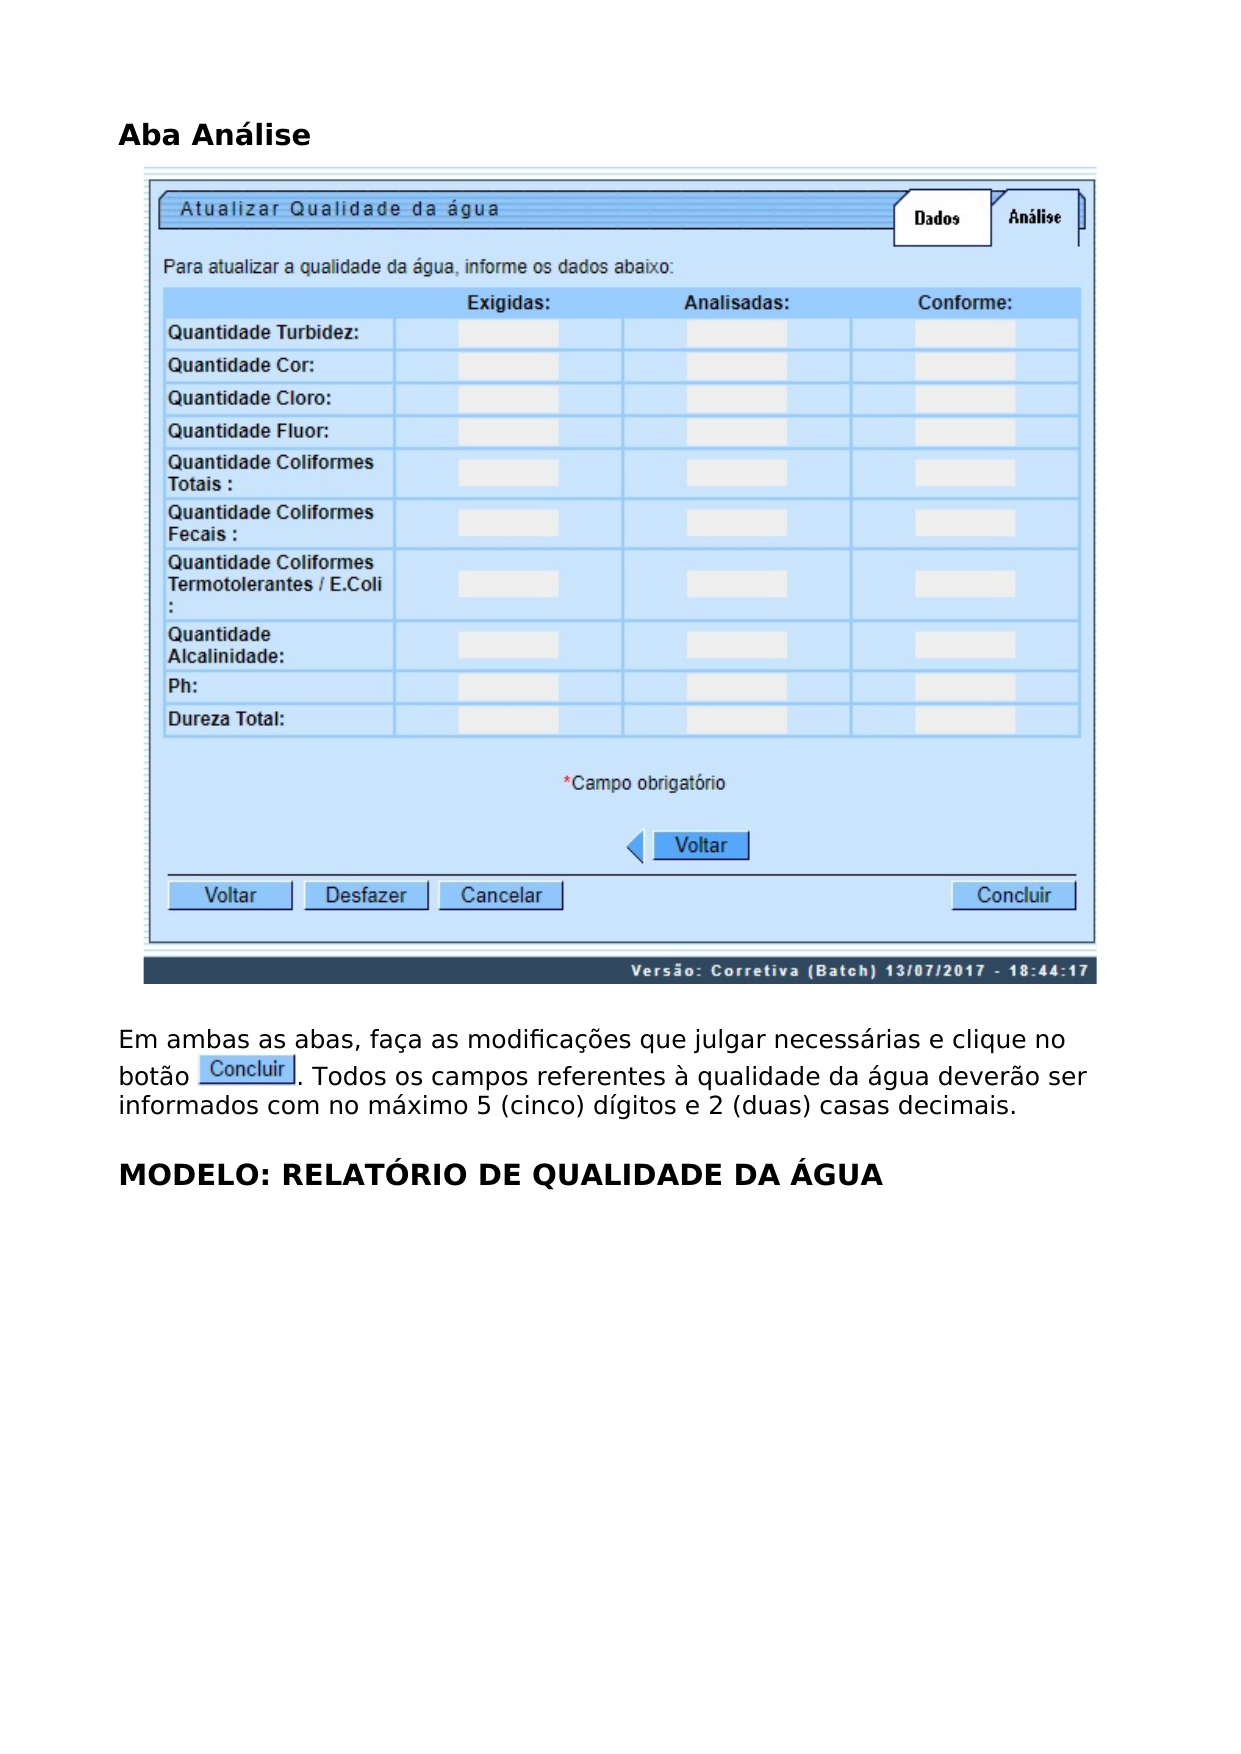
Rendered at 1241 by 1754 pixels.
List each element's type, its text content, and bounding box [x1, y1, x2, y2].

picture [143, 164, 1097, 984]
picture [197, 1054, 297, 1086]
text Em ambas as abas, faça as modificações que julgar necessárias e clique no botão . Todos os campos referentes à qualidade da água deverão ser informados com no máximo 5 (cinco) dígitos e 2 (duas) casas decimais. [118, 1025, 1122, 1121]
subtitle Aba Análise [118, 118, 1122, 152]
subtitle MODELO: RELATÓRIO DE QUALIDADE DA ÁGUA [118, 1158, 1122, 1192]
